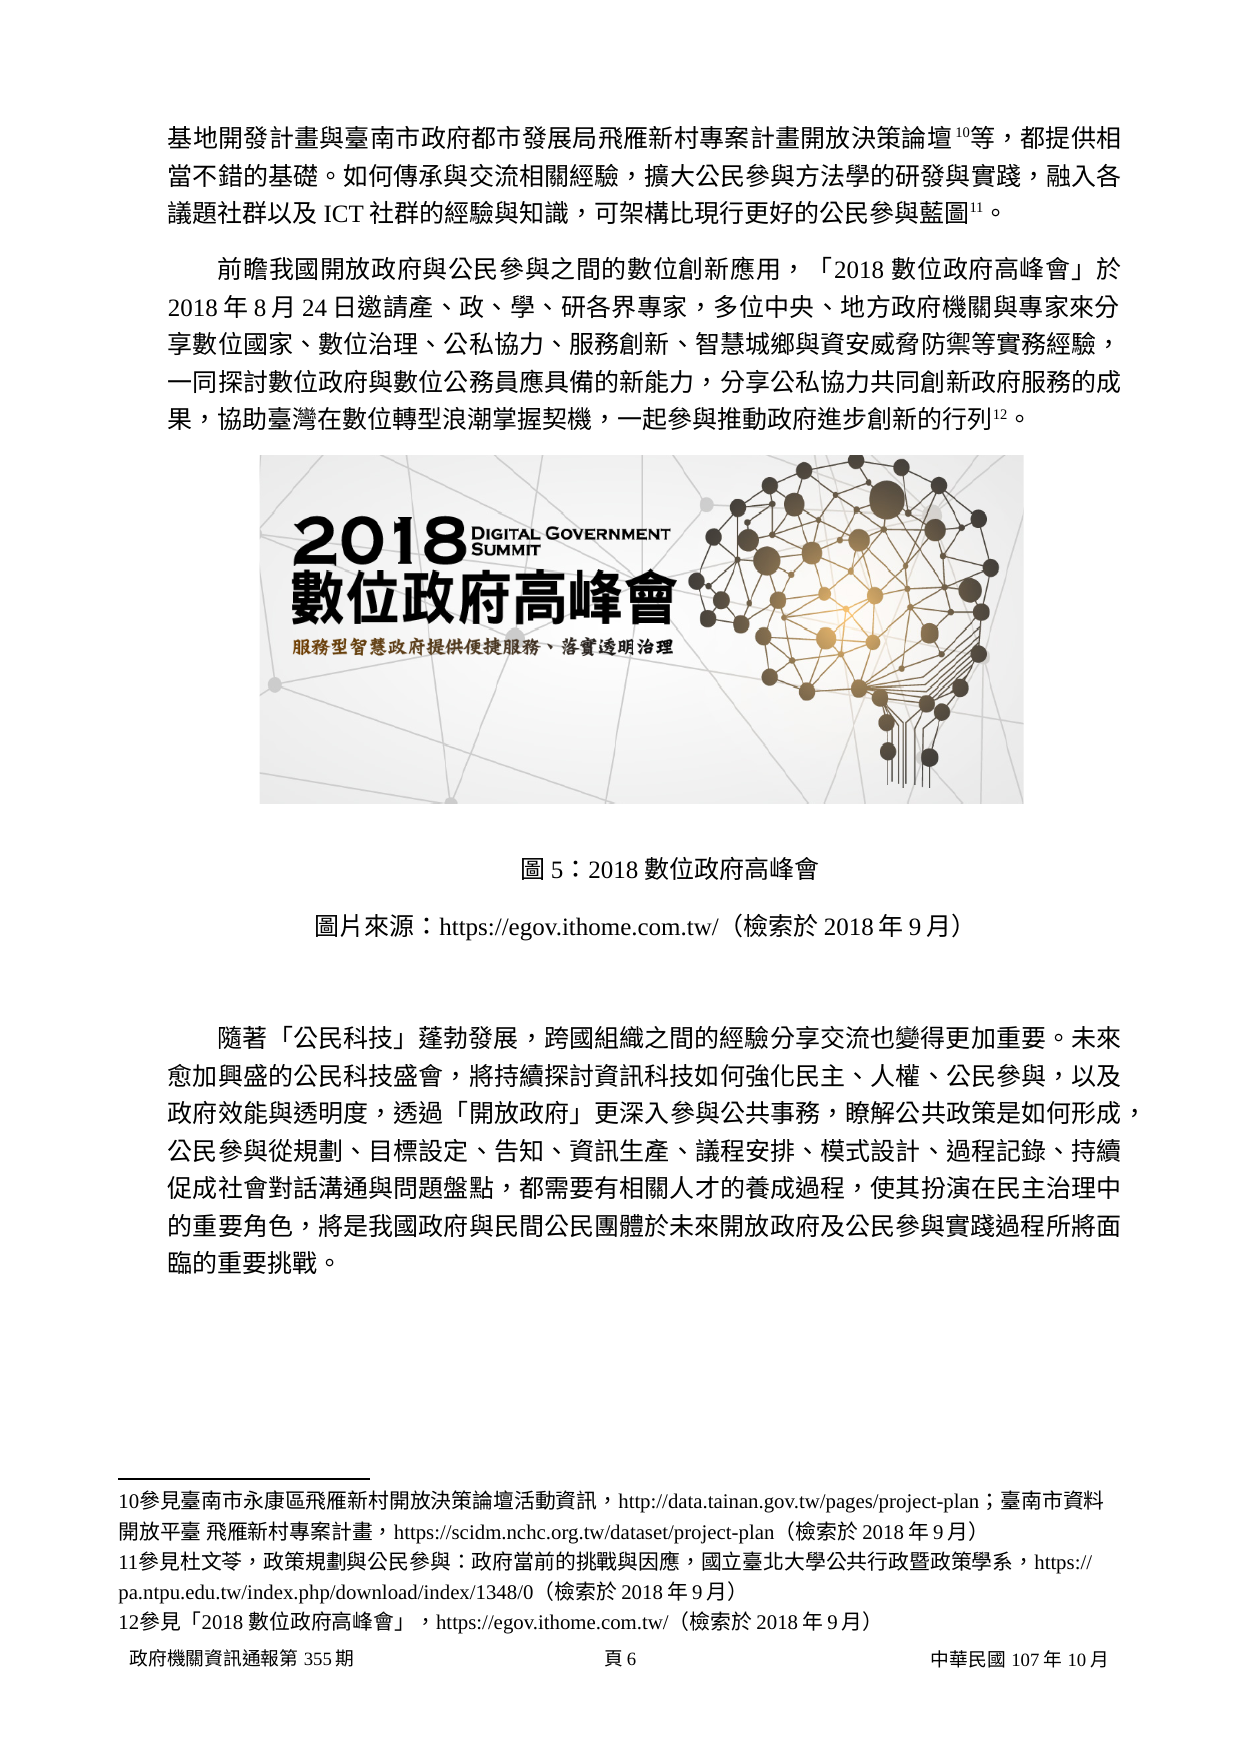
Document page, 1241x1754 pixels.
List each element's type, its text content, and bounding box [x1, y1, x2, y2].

picture [259, 455, 1024, 804]
text 隨著「公民科技」蓬勃發展，跨國組織之間的經驗分享交流也變得更加重要。未來愈加興盛的公民科技盛會，將持續探討資訊科技如何強化民主、人權、公民參與，以及政府效能與透明度，透過「開放政府」更深入參與公共事務，瞭解公共政策是如何形成，公民參與從規劃、目標設定、告知、資訊生產、議程安排、模式設計、過程記錄、持續促成社會對話溝通與問題盤點，都需要有相關人才的養成過程，使其扮演在民主治理中的重要角色，將是我國政府與民間公民團體於未來開放政府及公民參與實踐過程所將面臨的重要挑戰。 [168, 1018, 1122, 1281]
text 數位經濟已成為國家社會進步暨經濟轉型的主調，巨量資料、雲端、區塊鏈及資安相關的技術方興未艾，因此政府提出「數位國家．創新經濟發展方案」（簡稱DIGI+），以建構有利數位創新的基礎環境，帶領臺灣邁向先進數位國家之林。想要成功推動數位轉型，政府必須先做好資料治理，建立堅實的數位基磐，據此發展創新應用，落實智慧城鄉、網路社會等目標，終至促進產業導入先進的技術，提升競爭力。就我國開放政府與公民參與之間的應用實例，可從了解落實公民參與政策過程的問題與挑戰，續推動民主治理的深化，重視參與式、審議式的政策分析評估模型，例如衛生福利部針對醫療糾紛處理法蒐集以及回應各種意見的努力、臺北市政府為推動參與式預算所嘗試預算視覺化的努力；以及體制內嘗試辦好相關公聽、聽證的努力，如中科三期七星基地開發計畫與臺南市政府都市發展局飛雁新村專案計畫開放決策論壇等，都提供相當不錯的基礎。如何傳承與交流相關經驗，擴大公民參與方法學的研發與實踐，融入各議題社群以及 ICT 社群的經驗與知識，可架構比現行更好的公民參與藍圖。 [168, 118, 1122, 231]
text 圖5：2018 數位政府高峰會 [168, 849, 1122, 887]
text 參見「2018 數位政府高峰會」，https://egov.ithome.com.tw/（檢索於2018年9月） [118, 1606, 1122, 1636]
text 參見臺南市永康區飛雁新村開放決策論壇活動資訊，http://data.tainan.gov.tw/pages/project-plan；臺南市資料開放平臺 飛雁新村專案計畫，https://scidm.nchc.org.tw/dataset/project-plan（檢索於2018年9月） [118, 1485, 1122, 1545]
text 前瞻我國開放政府與公民參與之間的數位創新應用，「2018 數位政府高峰會」於2018年8月24日邀請產、政、學、研各界專家，多位中央、地方政府機關與專家來分享數位國家、數位治理、公私協力、服務創新、智慧城鄉與資安威脅防禦等實務經驗，一同探討數位政府與數位公務員應具備的新能力，分享公私協力共同創新政府服務的成果，協助臺灣在數位轉型浪潮掌握契機，一起參與推動政府進步創新的行列。 [168, 249, 1122, 437]
text 參見杜文苓，政策規劃與公民參與：政府當前的挑戰與因應，國立臺北大學公共行政暨政策學系，https://pa.ntpu.edu.tw/index.php/download/index/1348/0（檢索於2018年9月） [118, 1545, 1122, 1606]
text 圖片來源：https://egov.ithome.com.tw/（檢索於2018年9月） [118, 906, 1122, 943]
